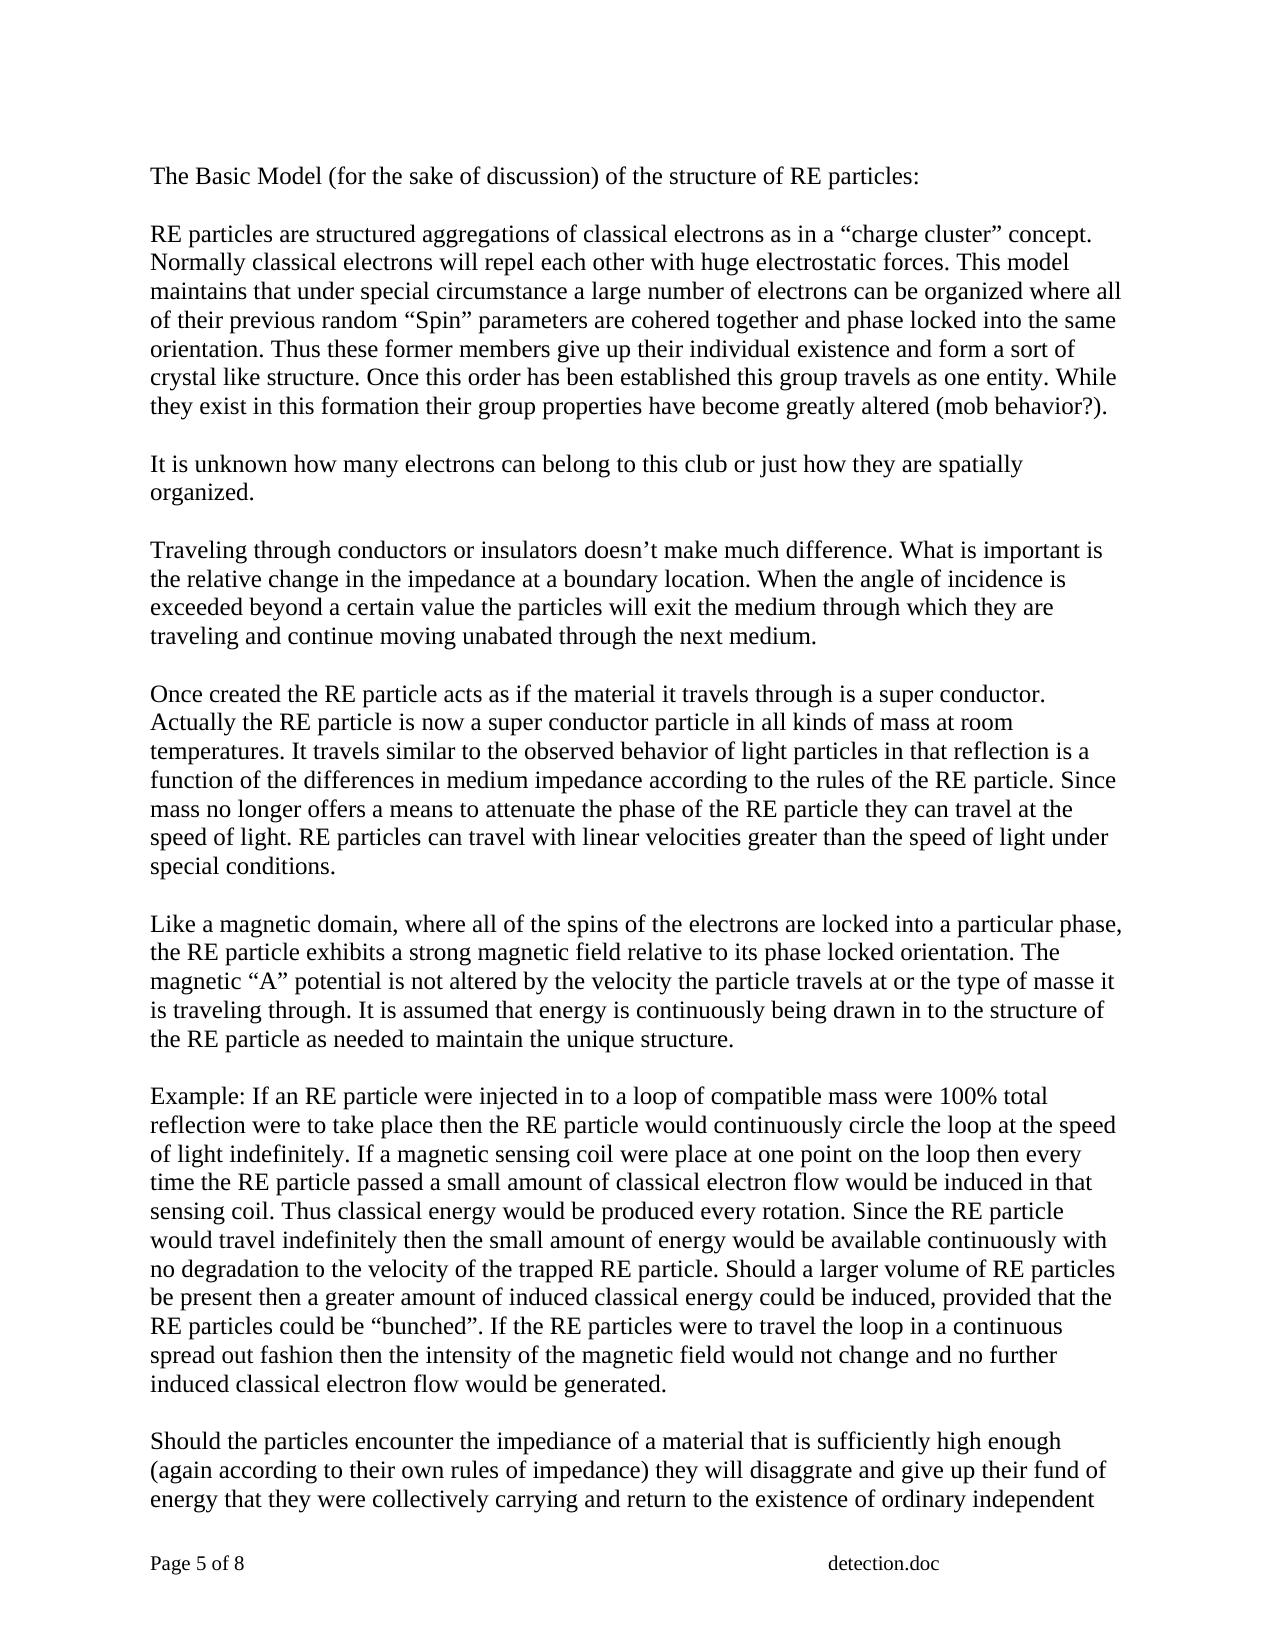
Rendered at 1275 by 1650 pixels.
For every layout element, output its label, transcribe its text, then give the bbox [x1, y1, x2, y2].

text It is unknown how many electrons can belong to this club or just how they are spatially organized. [150, 449, 1125, 506]
text RE particles are structured aggregations of classical electrons as in a “charge cluster” concept. Normally classical electrons will repel each other with huge electrostatic forces. This model maintains that under special circumstance a large number of electrons can be organized where all of their previous random “Spin” parameters are cohered together and phase locked into the same orientation. Thus these former members give up their individual existence and form a sort of crystal like structure. Once this order has been established this group travels as one entity. While they exist in this formation their group properties have become greatly altered (mob behavior?). [150, 219, 1125, 420]
text The Basic Model (for the sake of discussion) of the structure of RE particles: [150, 161, 1125, 190]
text Like a magnetic domain, where all of the spins of the electrons are locked into a particular phase, the RE particle exhibits a strong magnetic field relative to its phase locked orientation. The magnetic “A” potential is not altered by the velocity the particle travels at or the type of masse it is traveling through. It is assumed that energy is continuously being drawn in to the structure of the RE particle as needed to maintain the unique structure. [150, 909, 1125, 1052]
text Should the particles encounter the impediance of a material that is sufficiently high enough (again according to their own rules of impedance) they will disaggrate and give up their fund of energy that they were collectively carrying and return to the existence of ordinary independent [150, 1426, 1125, 1512]
text Example: If an RE particle were injected in to a loop of compatible mass were 100% total reflection were to take place then the RE particle would continuously circle the loop at the speed of light indefinitely. If a magnetic sensing coil were place at one point on the loop then every time the RE particle passed a small amount of classical electron flow would be induced in that sensing coil. Thus classical energy would be produced every rotation. Since the RE particle would travel indefinitely then the small amount of energy would be available continuously with no degradation to the velocity of the trapped RE particle. Should a larger volume of RE particles be present then a greater amount of induced classical energy could be induced, provided that the RE particles could be “bunched”. If the RE particles were to travel the loop in a continuous spread out fashion then the intensity of the magnetic field would not change and no further induced classical electron flow would be generated. [150, 1081, 1125, 1397]
text Once created the RE particle acts as if the material it travels through is a super conductor. Actually the RE particle is now a super conductor particle in all kinds of mass at room temperatures. It travels similar to the observed behavior of light particles in that reflection is a function of the differences in medium impedance according to the rules of the RE particle. Since mass no longer offers a means to attenuate the phase of the RE particle they can travel at the speed of light. RE particles can travel with linear velocities greater than the speed of light under special conditions. [150, 679, 1125, 880]
text Traveling through conductors or insulators doesn’t make much difference. What is important is the relative change in the impedance at a boundary location. When the angle of incidence is exceeded beyond a certain value the particles will exit the medium through which they are traveling and continue moving unabated through the next medium. [150, 535, 1125, 650]
